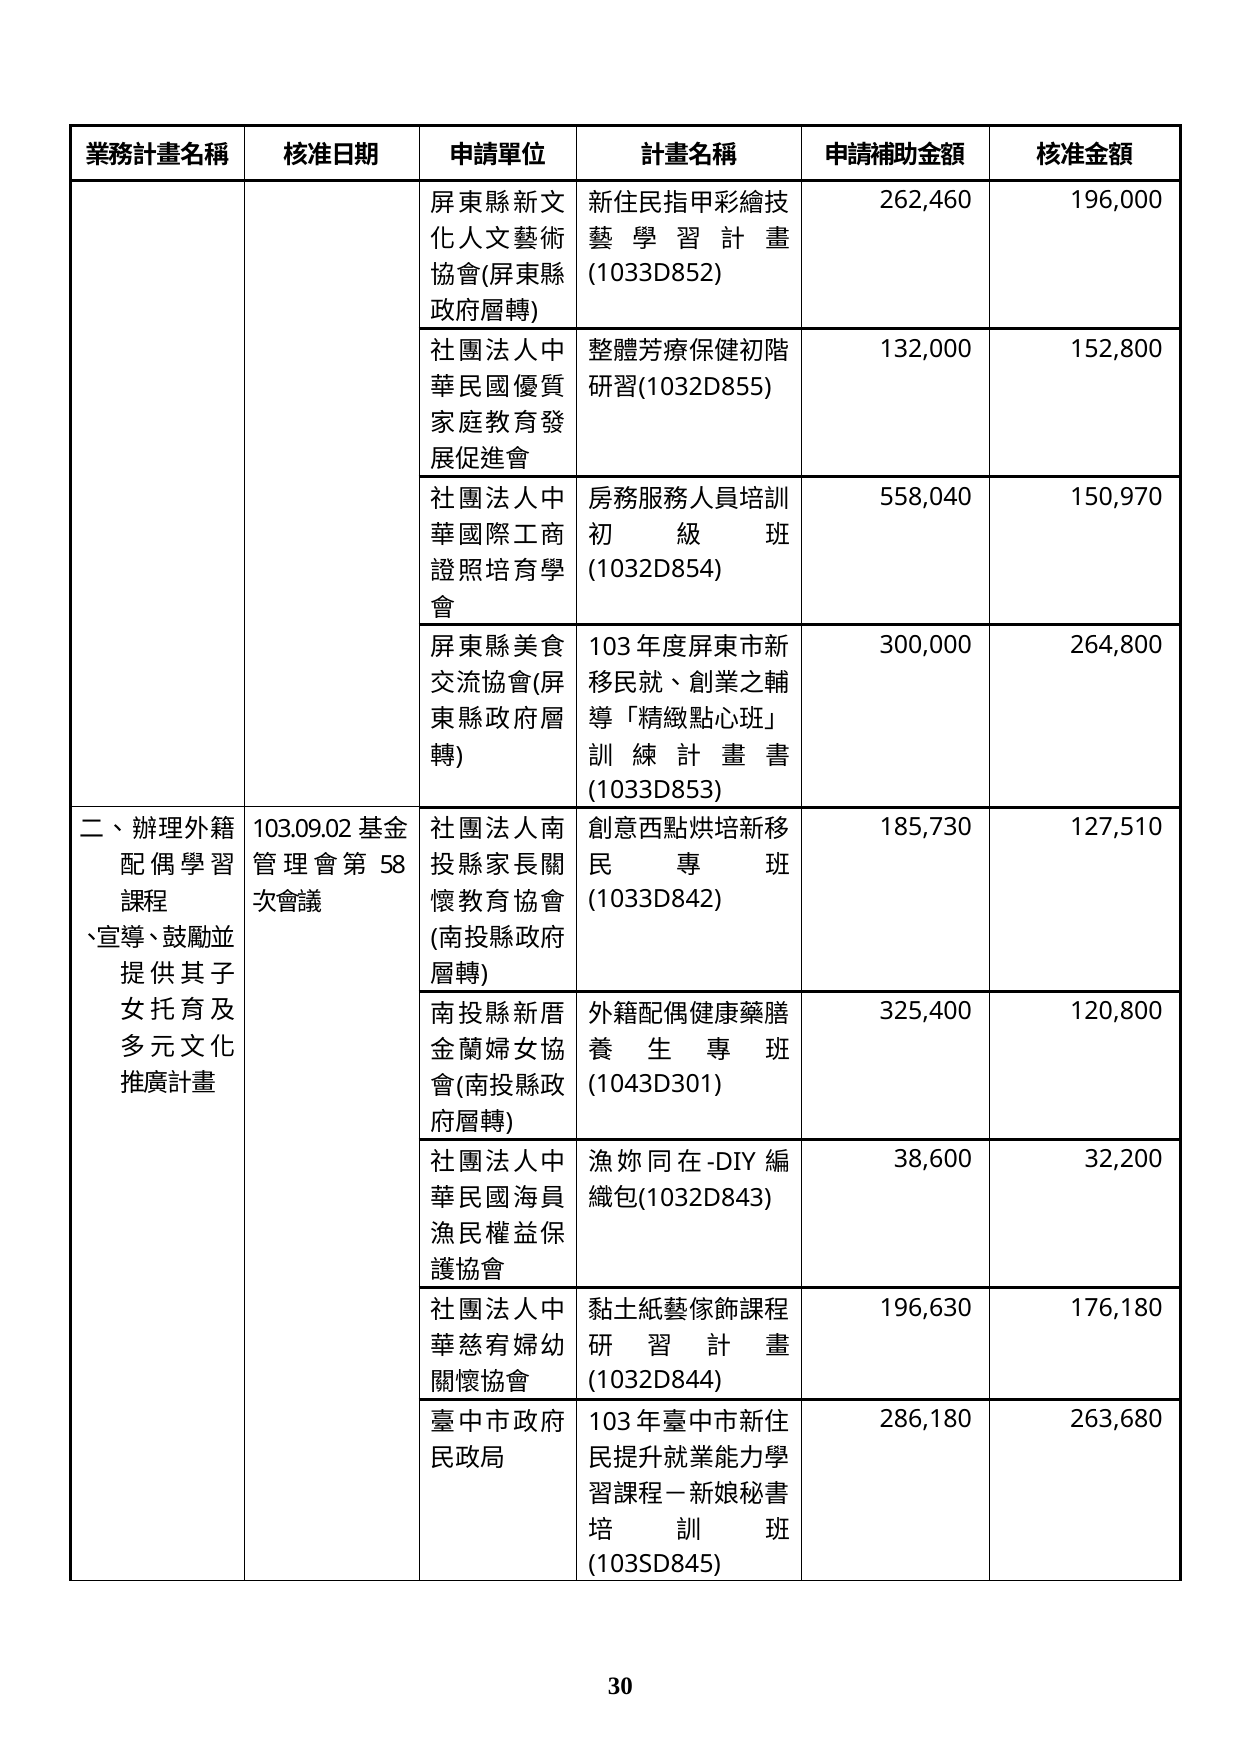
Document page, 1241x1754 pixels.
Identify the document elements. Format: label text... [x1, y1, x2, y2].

table_cell 社團法人中華國際工商證照培育學會 [420, 478, 576, 623]
table_cell 103.09.02基金管理會第58次會議 [245, 807, 419, 1580]
table_cell 社團法人中華民國海員漁民權益保護協會 [420, 1141, 576, 1286]
table_cell 漁妳同在-DIY編織包(1032D843) [577, 1141, 801, 1286]
table_cell [245, 182, 419, 806]
table_cell 32,200 [990, 1141, 1179, 1286]
table_header 申請補助金額 [802, 127, 989, 179]
table_header 業務計畫名稱 [72, 127, 244, 179]
table_cell 185,730 [802, 809, 989, 990]
table_header 核准金額 [990, 127, 1179, 179]
table_cell 黏土紙藝傢飾課程研習計畫(1032D844) [577, 1289, 801, 1398]
table_cell 二、辦理外籍配偶學習課程 、宣導、鼓勵並提供其子女托育及多元文化推廣計畫 [72, 807, 244, 1580]
table_cell 創意西點烘培新移民專班(1033D842) [577, 809, 801, 990]
table_cell 152,800 [990, 330, 1179, 475]
table_cell 127,510 [990, 809, 1179, 990]
table_cell 38,600 [802, 1141, 989, 1286]
table_cell 262,460 [802, 182, 989, 327]
table_cell 176,180 [990, 1289, 1179, 1398]
table_cell 社團法人中華民國優質家庭教育發展促進會 [420, 330, 576, 475]
table_cell 整體芳療保健初階研習(1032D855) [577, 330, 801, 475]
table_cell 300,000 [802, 626, 989, 806]
table_cell 屏東縣新文化人文藝術協會(屏東縣政府層轉) [420, 182, 576, 327]
table_cell 150,970 [990, 478, 1179, 623]
table_cell 屏東縣美食交流協會(屏東縣政府層轉) [420, 626, 576, 806]
table_cell 264,800 [990, 626, 1179, 806]
table_cell 社團法人中華慈宥婦幼關懷協會 [420, 1289, 576, 1398]
table_cell 263,680 [990, 1401, 1179, 1580]
table_cell 103年臺中市新住民提升就業能力學習課程－新娘秘書培訓班(103SD845) [577, 1401, 801, 1580]
table_header 核准日期 [245, 127, 419, 179]
table_header 申請單位 [420, 127, 576, 179]
table_cell 120,800 [990, 993, 1179, 1138]
table_cell 286,180 [802, 1401, 989, 1580]
table_cell 196,000 [990, 182, 1179, 327]
table_cell 558,040 [802, 478, 989, 623]
table_cell 103年度屏東市新移民就、創業之輔導「精緻點心班」訓練計畫書(1033D853) [577, 626, 801, 806]
table_cell 196,630 [802, 1289, 989, 1398]
table_cell 南投縣新厝金蘭婦女協會(南投縣政府層轉) [420, 993, 576, 1138]
table_cell [72, 182, 244, 806]
table_header 計畫名稱 [577, 127, 801, 179]
table_cell 外籍配偶健康藥膳養生專班(1043D301) [577, 993, 801, 1138]
table_cell 房務服務人員培訓初級班(1032D854) [577, 478, 801, 623]
table_cell 新住民指甲彩繪技藝學習計畫(1033D852) [577, 182, 801, 327]
table_cell 325,400 [802, 993, 989, 1138]
table_cell 132,000 [802, 330, 989, 475]
table_cell 臺中市政府民政局 [420, 1401, 576, 1580]
table_cell 社團法人南投縣家長關懷教育協會(南投縣政府層轉) [420, 809, 576, 990]
